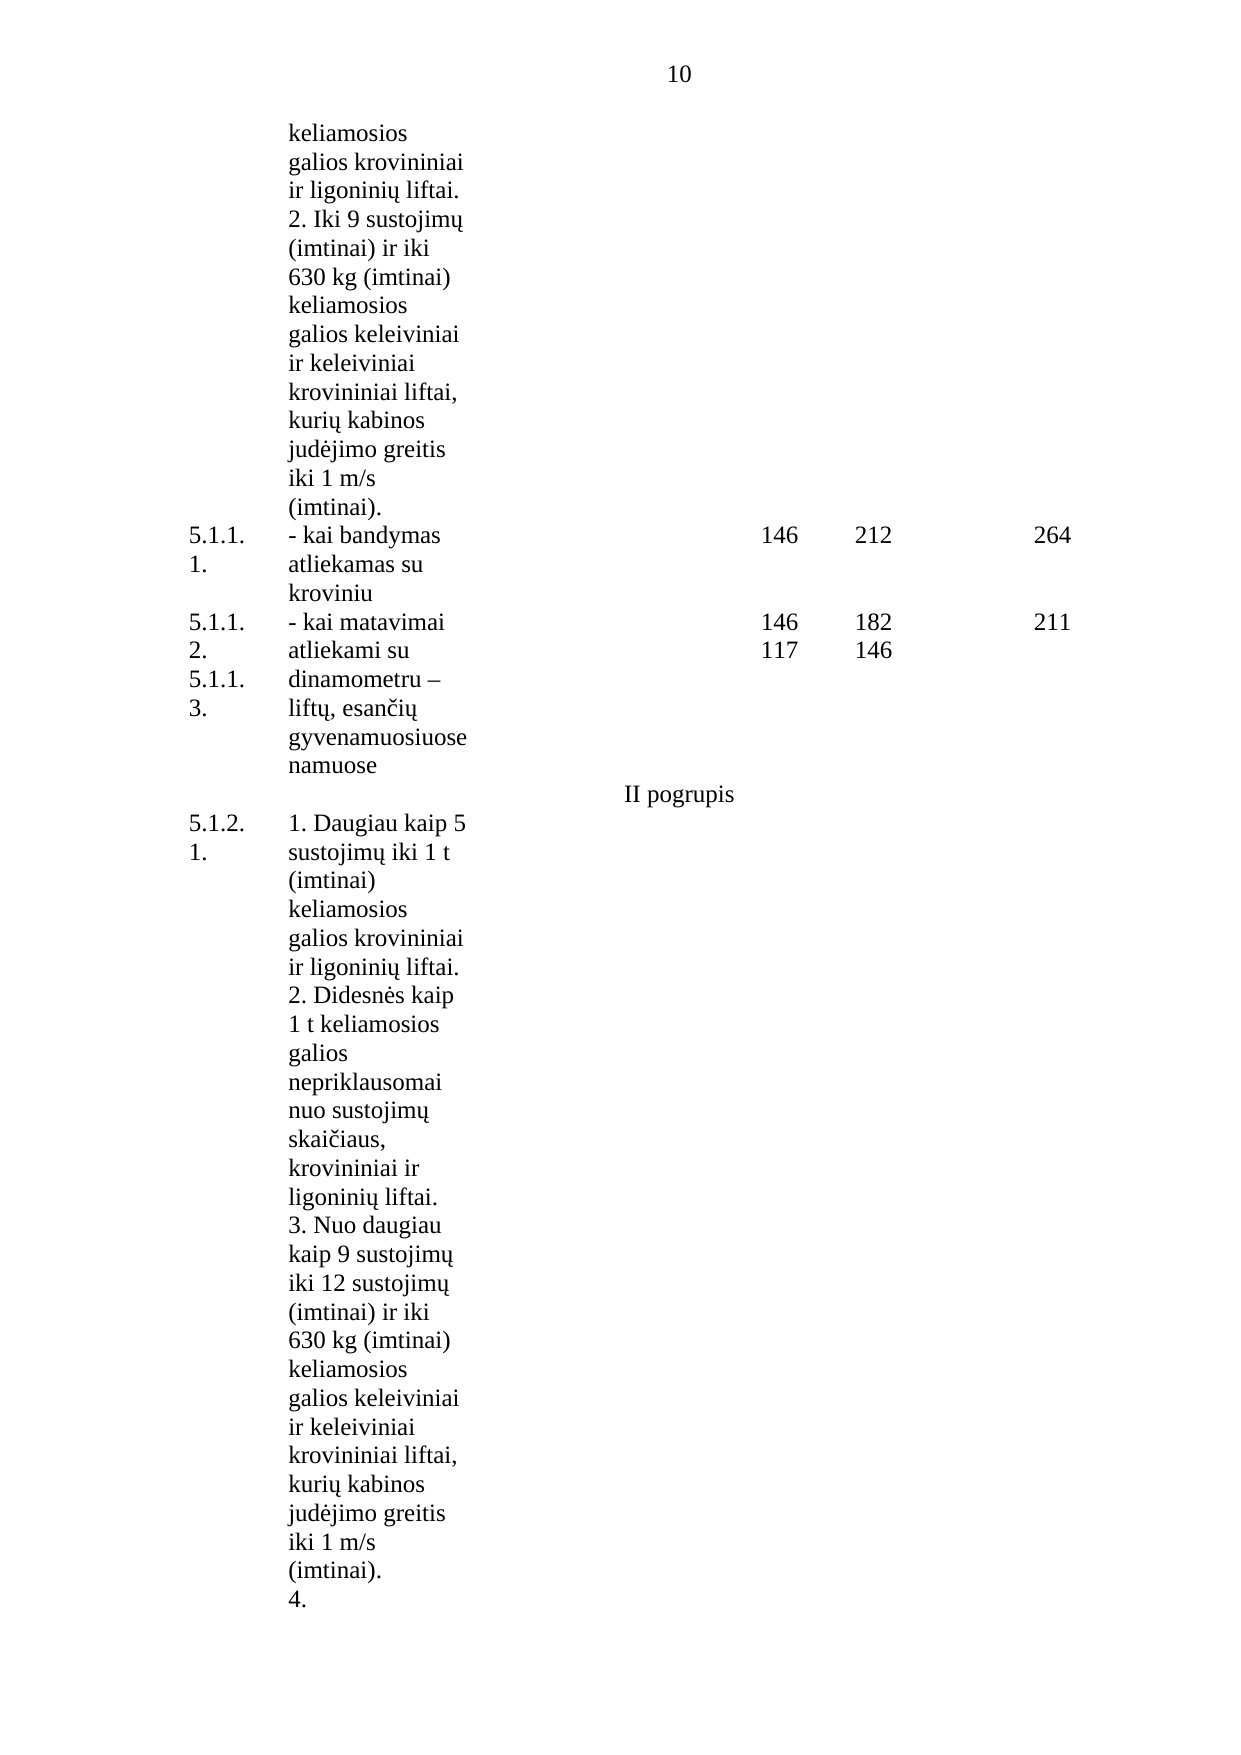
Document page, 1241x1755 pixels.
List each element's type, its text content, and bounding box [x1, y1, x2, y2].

table_cell [749, 118, 843, 521]
table_cell 212 [843, 521, 935, 607]
table_cell [479, 808, 566, 1613]
table_cell [935, 521, 1022, 607]
table_cell 146 [749, 521, 843, 607]
table_cell [654, 118, 749, 521]
table_cell 5.1.2. 1. [177, 808, 277, 1613]
table_cell 182 146 [843, 607, 935, 779]
table_cell [843, 118, 935, 521]
table_cell keliamosios galios krovininiai ir ligoninių liftai. [277, 118, 478, 204]
table_cell 5.1.1. 2. 5.1.1. 3. [177, 607, 277, 779]
table_cell [1023, 808, 1181, 1613]
table_cell 5.1.1. 1. [177, 521, 277, 607]
table_cell [566, 808, 654, 1613]
table_cell [566, 607, 654, 779]
table_cell [177, 118, 277, 521]
table_cell [843, 808, 935, 1613]
table_cell - kai bandymas atliekamas su kroviniu [277, 521, 478, 607]
table_cell [654, 521, 749, 607]
table_cell 4. [277, 1584, 478, 1613]
table_cell [479, 521, 566, 607]
table_cell [566, 521, 654, 607]
table_cell 3. Nuo daugiau kaip 9 sustojimų iki 12 sustojimų (imtinai) ir iki 630 kg (imtinai) keliamosios galios keleiviniai ir keleiviniai krovininiai liftai, kurių kabinos judėjimo greitis iki 1 m/s (imtinai). [277, 1211, 478, 1584]
table_cell [1023, 118, 1181, 521]
table_cell 2. Iki 9 sustojimų (imtinai) ir iki 630 kg (imtinai) keliamosios galios keleiviniai ir keleiviniai krovininiai liftai, kurių kabinos judėjimo greitis iki 1 m/s (imtinai). [277, 204, 478, 521]
table_cell 1. Daugiau kaip 5 sustojimų iki 1 t (imtinai) keliamosios galios krovininiai ir ligoninių liftai. [277, 808, 478, 981]
table_cell [749, 808, 843, 1613]
table_cell [654, 607, 749, 779]
table_cell [935, 118, 1022, 521]
table_cell [566, 118, 654, 521]
table_cell [479, 607, 566, 779]
table_cell - kai matavimai atliekami su dinamometru – liftų, esančių gyvenamuosiuose namuose [277, 607, 478, 779]
table_cell 211 [1023, 607, 1181, 779]
table_cell [935, 808, 1022, 1613]
table_cell 146 117 [749, 607, 843, 779]
table_cell II pogrupis [177, 779, 1181, 808]
table_cell 264 [1023, 521, 1181, 607]
table_cell [654, 808, 749, 1613]
table_cell 2. Didesnės kaip 1 t keliamosios galios nepriklausomai nuo sustojimų skaičiaus, krovininiai ir ligoninių liftai. [277, 981, 478, 1211]
table_cell [935, 607, 1022, 779]
table_cell [479, 118, 566, 521]
